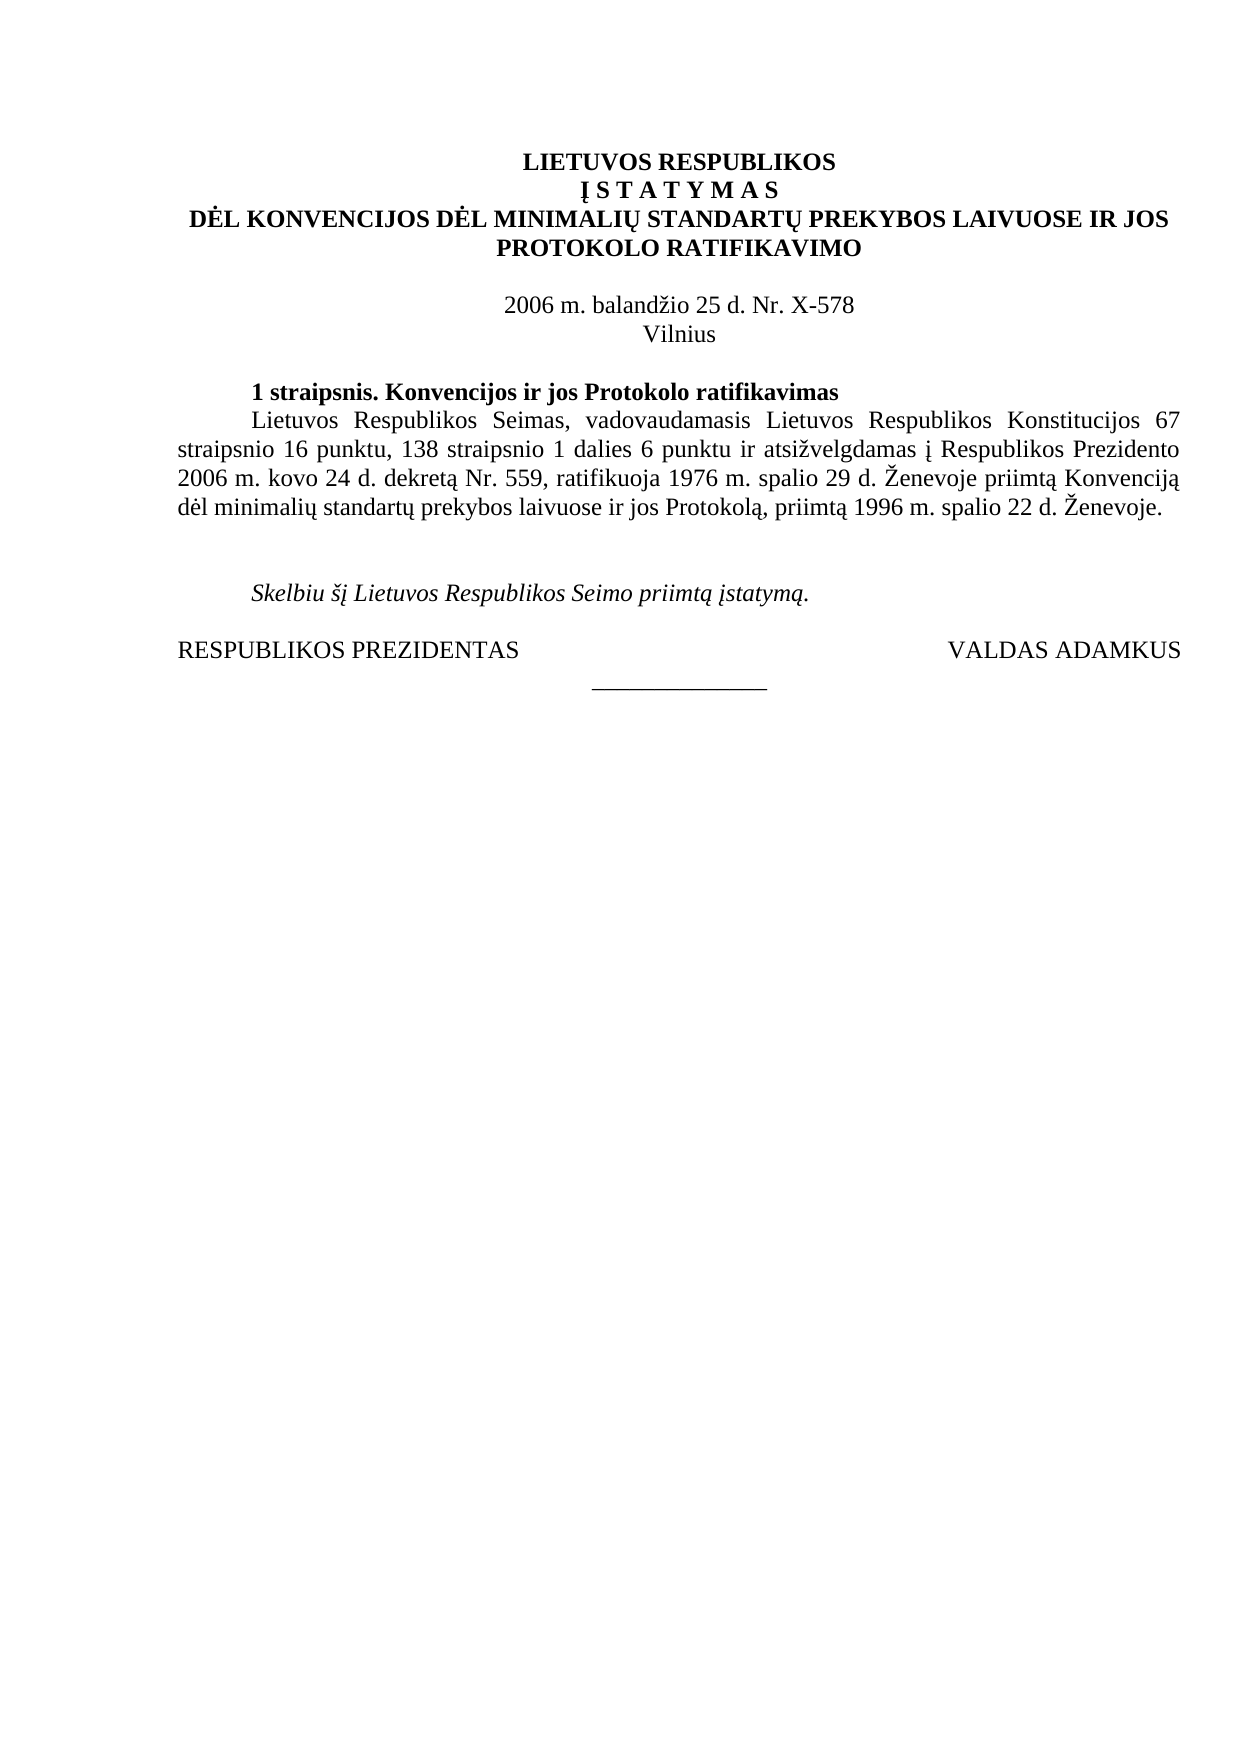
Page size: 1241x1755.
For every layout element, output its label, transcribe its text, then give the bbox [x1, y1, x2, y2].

text Lietuvos Respublikos Seimas, vadovaudamasis Lietuvos Respublikos Konstitucijos 67 straipsnio 16 punktu, 138 straipsnio 1 dalies 6 punktu ir atsižvelgdamas į Respublikos Prezidento 2006 m. kovo 24 d. dekretą Nr. 559, ratifikuoja 1976 m. spalio 29 d. Ženevoje priimtą Konvenciją dėl minimalių standartų prekybos laivuose ir jos Protokolą, priimtą 1996 m. spalio 22 d. Ženevoje. [177, 406, 1181, 521]
text 2006 m. balandžio 25 d. Nr. X-578 [177, 291, 1181, 319]
text RESPUBLIKOS PREZIDENTAS VALDAS ADAMKUS [177, 636, 1181, 664]
text DĖL KONVENCIJOS DĖL MINIMALIŲ STANDARTŲ PREKYBOS LAIVUOSE IR JOS PROTOKOLO RATIFIKAVIMO [177, 204, 1181, 262]
text Skelbiu šį Lietuvos Respublikos Seimo priimtą įstatymą. [177, 578, 1181, 607]
text Vilnius [177, 319, 1181, 348]
text Į S T A T Y M A S [177, 176, 1181, 204]
text ______________ [177, 664, 1181, 693]
text LIETUVOS RESPUBLIKOS [177, 147, 1181, 176]
text 1 straipsnis. Konvencijos ir jos Protokolo ratifikavimas [177, 377, 1181, 406]
